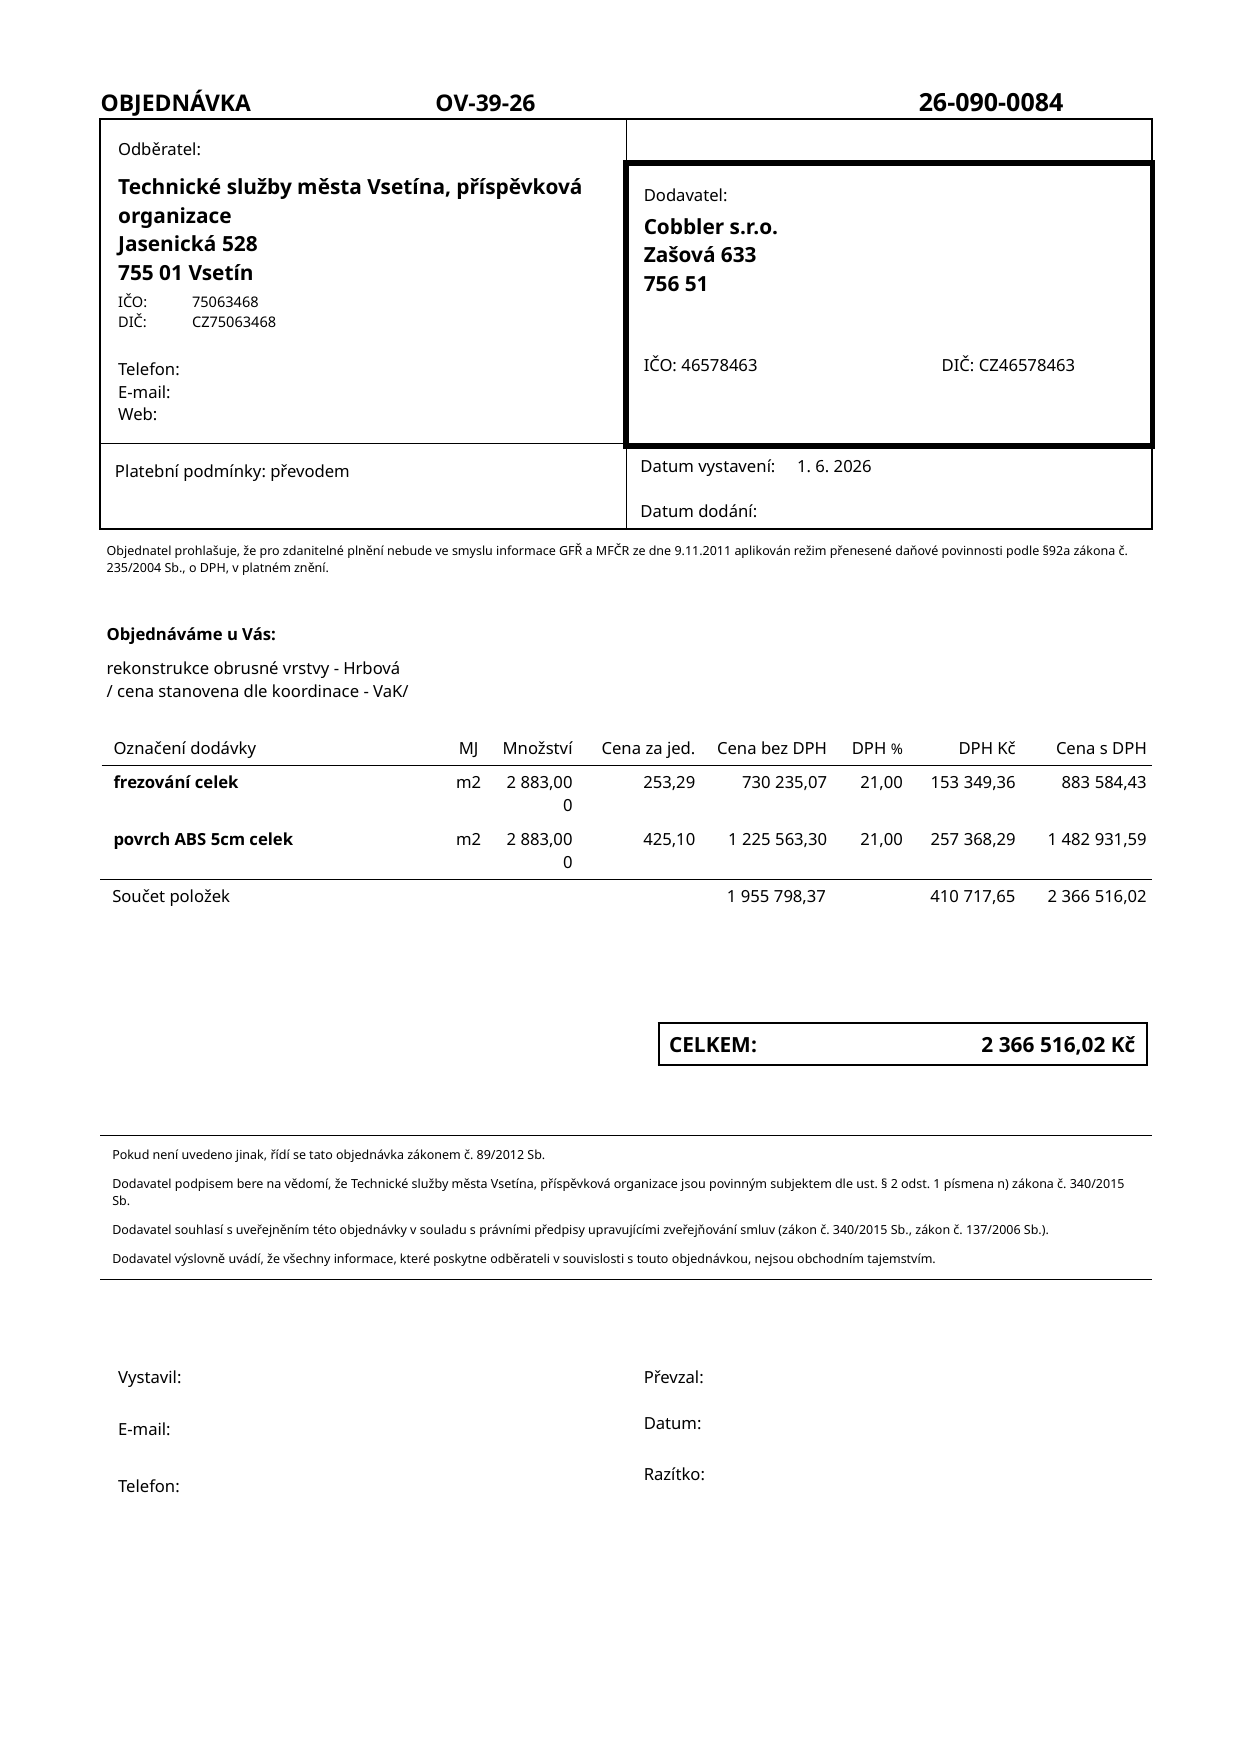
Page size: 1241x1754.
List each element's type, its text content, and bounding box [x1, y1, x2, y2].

table_cell Dodavatel: Cobbler s.r.o. Zašová 633 756 51 IČO: 46578463 DIČ: CZ46578463 [629, 166, 1150, 443]
table_header Cena s DPH [1021, 731, 1152, 765]
table_cell m2 [445, 822, 492, 879]
table_header Vystavil: E-mail: Telefon: [100, 1360, 626, 1548]
table_header [625, 982, 1152, 1077]
table_header Odběratel: Technické služby města Vsetína, příspěvková organizace Jasenická 528 755 01 Vsetín IČO: 75063468 DIČ: CZ75063468 Telefon: E-mail: Web: [101, 120, 626, 443]
table_cell CELKEM: [660, 1024, 903, 1064]
table_header 2 366 516,02 [1021, 880, 1152, 913]
text rekonstrukce obrusné vrstvy - Hrbová / cena stanovena dle koordinace - VaK/ [106, 657, 1152, 702]
table_header Součet položek [100, 880, 702, 913]
table_cell Datum vystavení: 1. 6. 2026 Datum dodání: [627, 449, 1151, 528]
text Objednáváme u Vás: [106, 622, 1152, 645]
table_cell 1 225 563,30 [701, 822, 833, 879]
table_header Převzal: Datum: Razítko: [626, 1360, 1152, 1548]
table_header Označení dodávky [102, 731, 445, 765]
table_cell povrch ABS 5cm celek [102, 822, 445, 879]
table_header [831, 880, 896, 913]
table_header [102, 982, 625, 1077]
table_header DPH % [833, 731, 908, 765]
table_cell 425,10 [578, 822, 701, 879]
table_cell 2 883,000 [492, 822, 578, 879]
table_header 410 717,65 [896, 880, 1021, 913]
table_cell 1 482 931,59 [1021, 822, 1152, 879]
table_header MJ [445, 731, 492, 765]
table_cell m2 [445, 766, 492, 822]
table_header 1 955 798,37 [702, 880, 831, 913]
table_cell 253,29 [578, 766, 701, 822]
table_cell 257 368,29 [908, 822, 1021, 879]
table_cell 21,00 [833, 822, 908, 879]
table_cell 2 883,000 [492, 766, 578, 822]
table_cell 153 349,36 [908, 766, 1021, 822]
table_cell 21,00 [833, 766, 908, 822]
table_cell 730 235,07 [701, 766, 833, 822]
table_header Cena bez DPH [701, 731, 833, 765]
table_header DPH Kč [908, 731, 1021, 765]
table_header [659, 988, 1147, 1022]
table_header Pokud není uvedeno jinak, řídí se tato objednávka zákonem č. 89/2012 Sb. Dodavatel podpisem bere na vědomí, že Technické služby města Vsetína, příspěvková organizace jsou povinným subjektem dle ust. § 2 odst. 1 písmena n) zákona č. 340/2015 Sb. Dodavatel souhlasí s uveřejněním této objednávky v souladu s právními předpisy upravujícími zveřejňování smluv (zákon č. 340/2015 Sb., zákon č. 137/2006 Sb.). Dodavatel výslovně uvádí, že všechny informace, které poskytne odběrateli v souvislosti s touto objednávkou, nejsou obchodním tajemstvím. [100, 1136, 1152, 1279]
text OBJEDNÁVKA OV-39-26 26-090-0084 [100, 84, 1152, 118]
table_cell Platební podmínky: převodem [101, 444, 626, 528]
table_header Množství [492, 731, 578, 765]
table_header [627, 120, 1151, 160]
table_cell 883 584,43 [1021, 766, 1152, 822]
table_cell 2 366 516,02 Kč [903, 1024, 1146, 1064]
table_header Cena za jed. [578, 731, 701, 765]
table_cell frezování celek [102, 766, 445, 822]
text Objednatel prohlašuje, že pro zdanitelné plnění nebude ve smyslu informace GFŘ a MFČR ze dne 9.11.2011 aplikován režim přenesené daňové povinnosti podle §92a zákona č. 235/2004 Sb., o DPH, v platném znění. [106, 542, 1152, 576]
